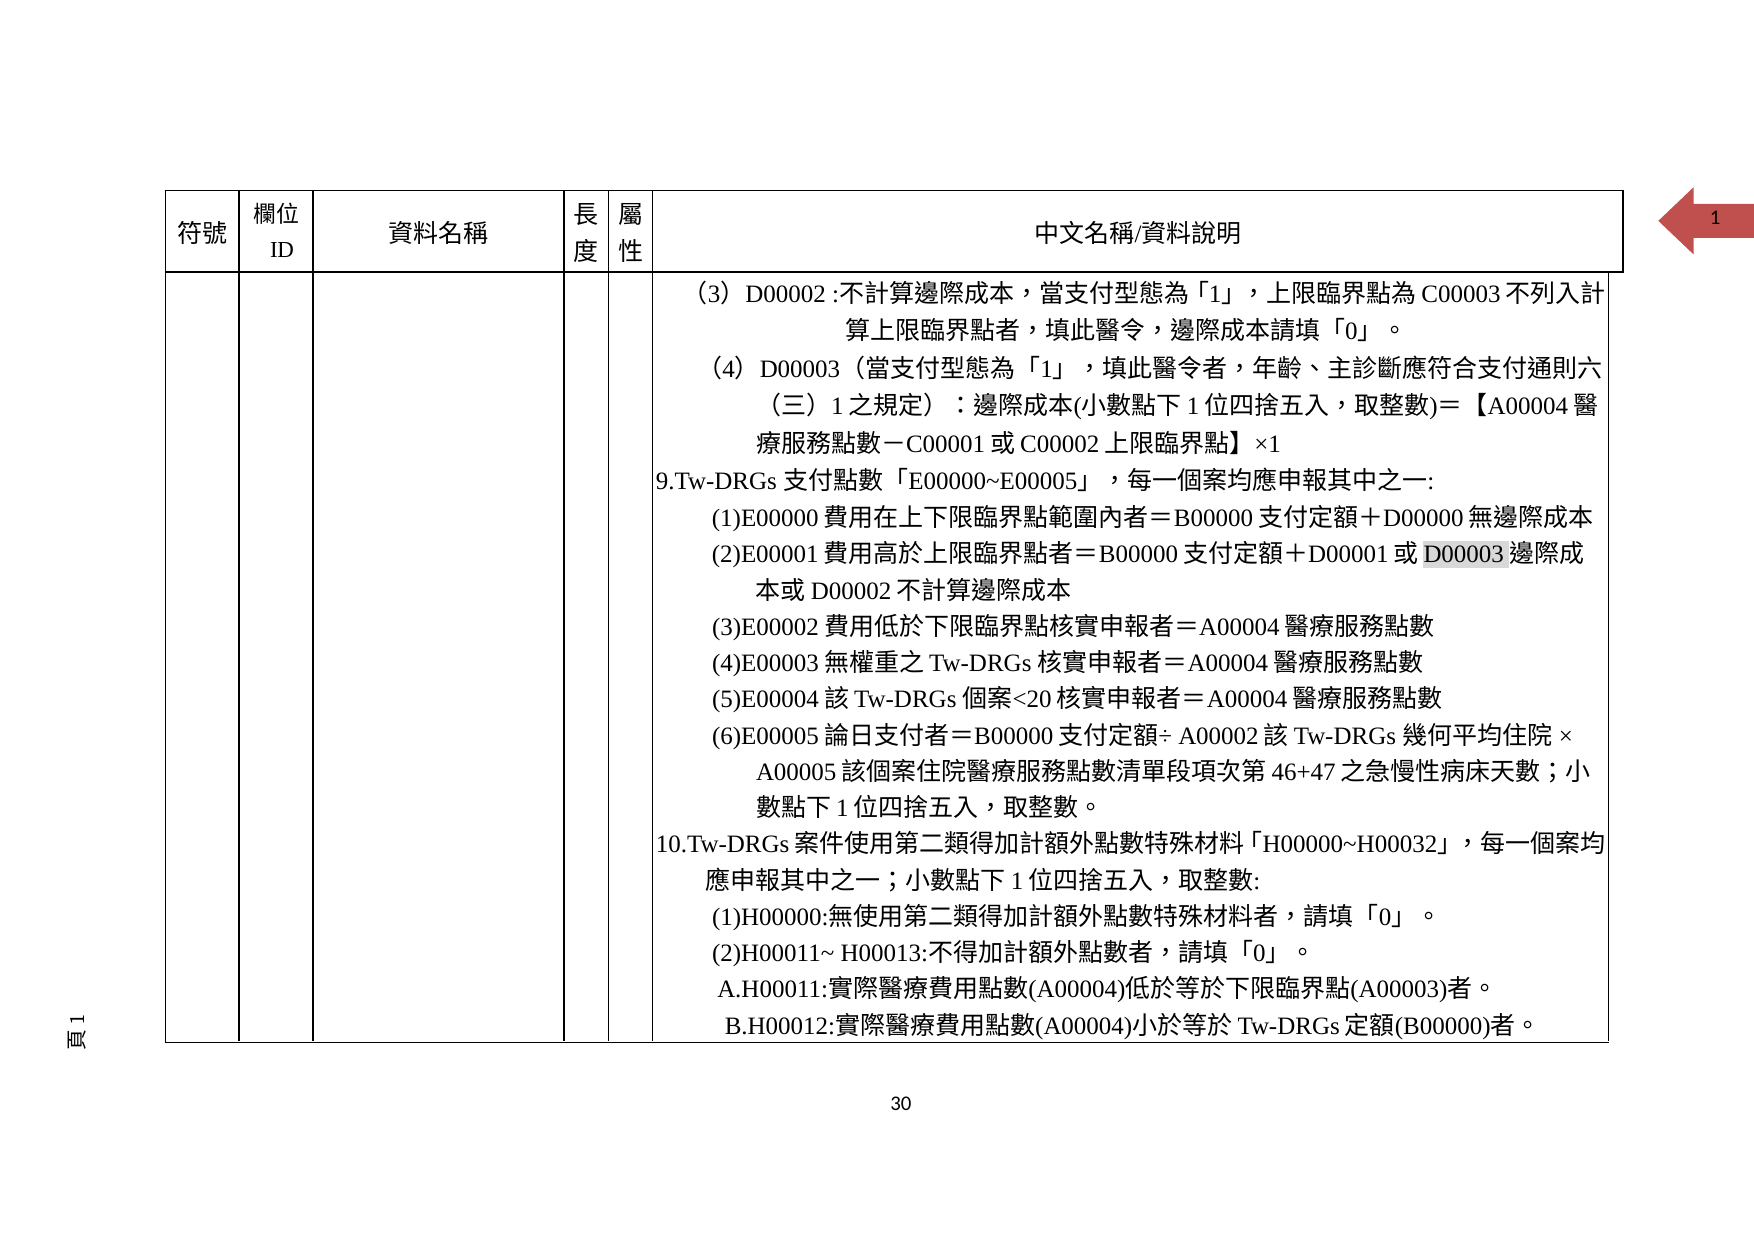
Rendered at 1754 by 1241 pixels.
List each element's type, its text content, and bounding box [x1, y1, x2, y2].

table_header 欄位 ID [240, 191, 312, 271]
table_header 屬性 [609, 191, 652, 271]
table_header [1624, 190, 1629, 271]
table_cell [314, 273, 563, 1041]
table_cell [609, 273, 652, 1041]
table_header 符號 [166, 191, 238, 271]
table_cell [1609, 271, 1629, 1041]
table_cell [565, 273, 608, 1041]
table_cell [166, 273, 238, 1041]
table_cell [240, 273, 312, 1041]
table_header 長度 [565, 191, 608, 271]
table_cell （3）D00002 :不計算邊際成本，當支付型態為「1」，上限臨界點為C00003不列入計算上限臨界點者，填此醫令，邊際成本請填「0」。 （4）D00003（當支付型態為「1」，填此醫令者，年齡、主診斷應符合支付通則六（三）1之規定）：邊際成本(小數點下1位四捨五入，取整數)＝【A00004醫療服務點數－C00001或C00002上限臨界點】×1 9.Tw-DRGs 支付點數「E00000~E00005」，每一個案均應申報其中之一: (1)E00000費用在上下限臨界點範圍內者＝B00000支付定額＋D00000無邊際成本 (2)E00001費用高於上限臨界點者＝B00000支付定額＋D00001或D00003邊際成本或D00002不計算邊際成本 (3)E00002費用低於下限臨界點核實申報者＝A00004醫療服務點數 (4)E00003無權重之Tw-DRGs 核實申報者＝A00004醫療服務點數 (5)E00004該Tw-DRGs 個案<20核實申報者＝A00004醫療服務點數 (6)E00005論日支付者＝B00000支付定額÷ A00002該Tw-DRGs 幾何平均住院 × A00005該個案住院醫療服務點數清單段項次第46+47之急慢性病床天數；小數點下1位四捨五入，取整數。 10.Tw-DRGs案件使用第二類得加計額外點數特殊材料「H00000~H00032」，每一個案均應申報其中之一；小數點下1位四捨五入，取整數: (1)H00000:無使用第二類得加計額外點數特殊材料者，請填「0」。 (2)H00011~ H00013:不得加計額外點數者，請填「0」。 A.H00011:實際醫療費用點數(A00004)低於等於下限臨界點(A00003)者。 B.H00012:實際醫療費用點數(A00004)小於等於Tw-DRGs定額(B00000)者。 [653, 273, 1608, 1041]
table_header 資料名稱 [314, 191, 563, 271]
table_header 中文名稱/資料說明 [653, 191, 1622, 271]
